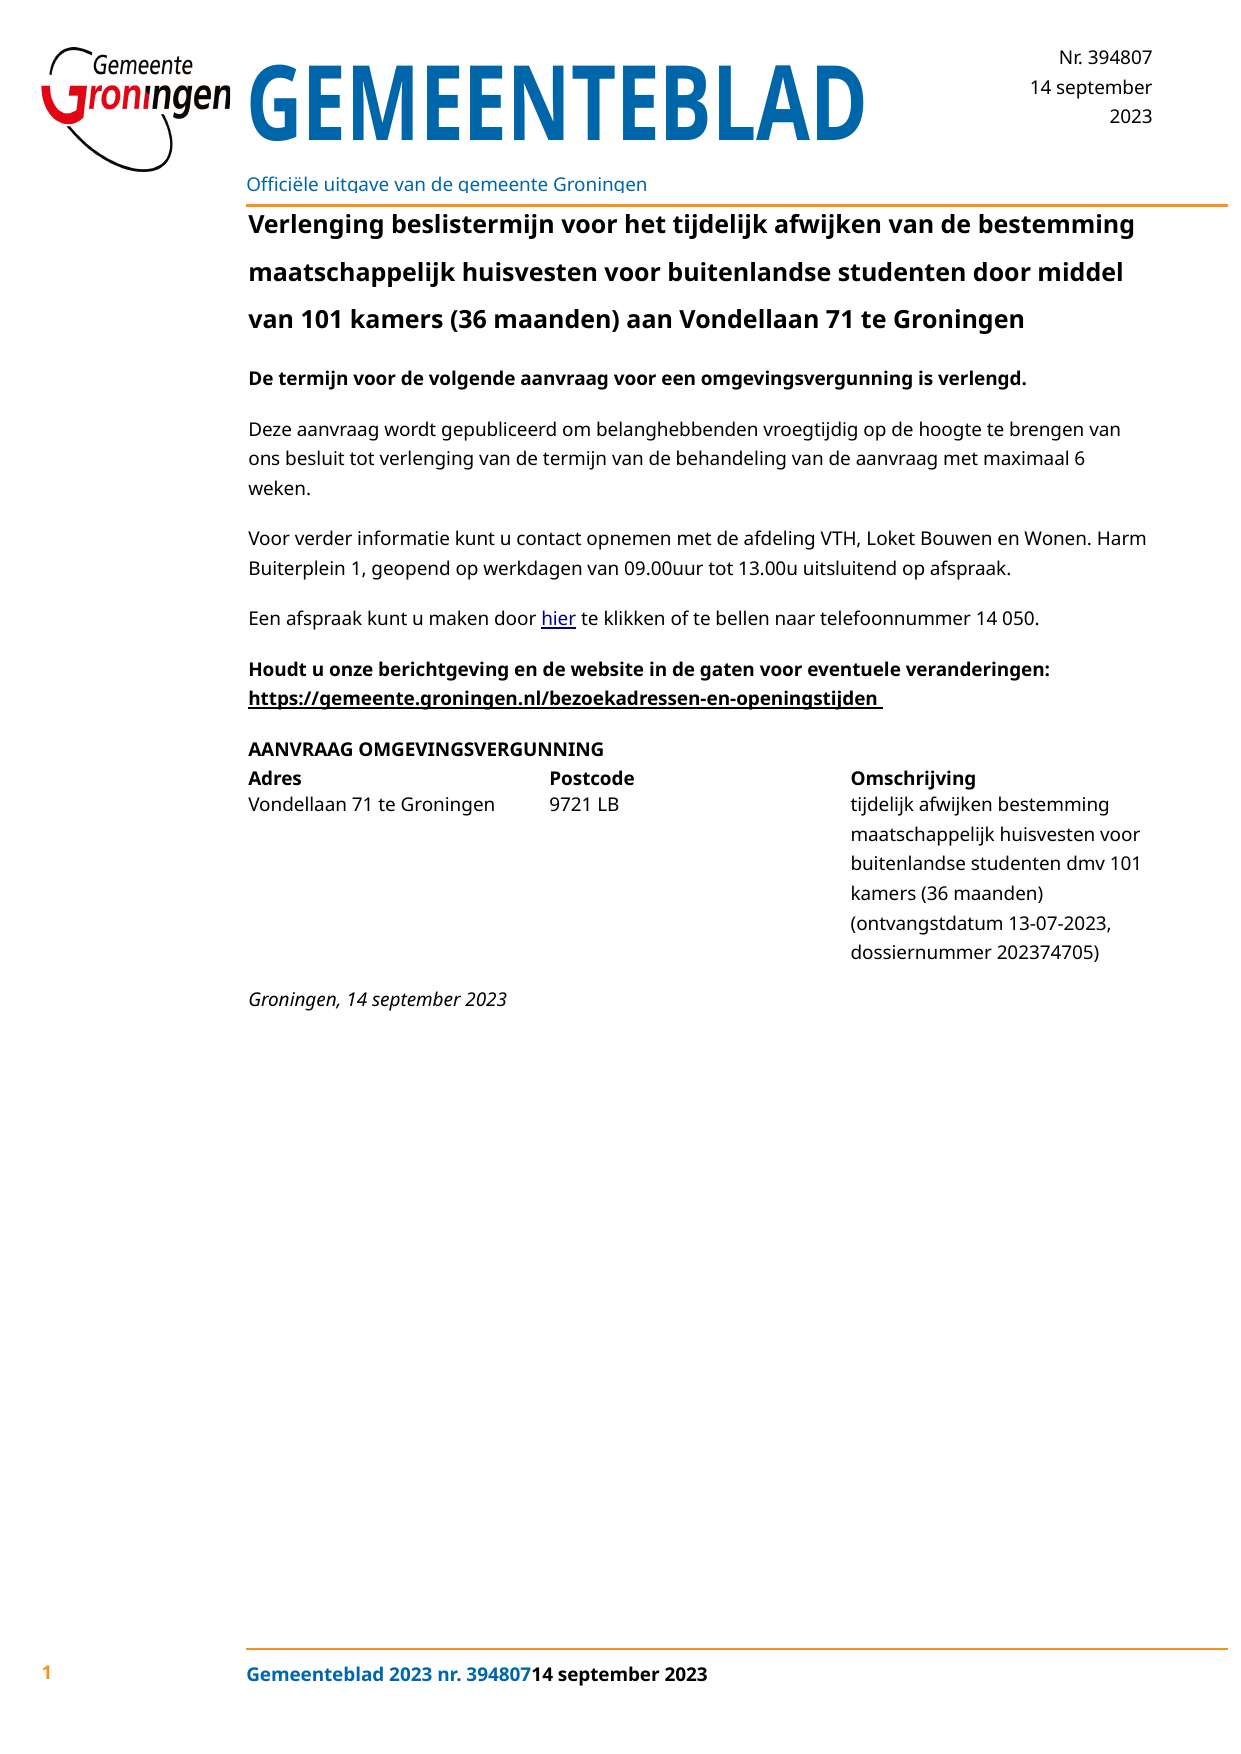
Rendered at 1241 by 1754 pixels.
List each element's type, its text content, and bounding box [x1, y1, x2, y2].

text Groningen, 14 september 2023 [248, 986, 1152, 1012]
table_cell tijdelijk afwijken bestemming maatschappelijk huisvesten voor buitenlandse studenten dmv 101 kamers (36 maanden) (ontvangstdatum 13-07-2023, dossiernummer 202374705) [850, 791, 1152, 965]
text Een afspraak kunt u maken door hier te klikken of te bellen naar telefoonnummer 14 050. [248, 606, 1152, 631]
picture [41, 47, 231, 172]
text Voor verder informatie kunt u contact opnemen met de afdeling VTH, Loket Bouwen en Wonen. Harm Buiterplein 1, geopend op werkdagen van 09.00uur tot 13.00u uitsluitend op afspraak. [248, 526, 1152, 581]
text Verlenging beslistermijn voor het tijdelijk afwijken van de bestemming maatschappelijk huisvesten voor buitenlandse studenten door middel van 101 kamers (36 maanden) aan Vondellaan 71 te Groningen [248, 207, 1152, 336]
text De termijn voor de volgende aanvraag voor een omgevingsvergunning is verlengd. [248, 366, 1152, 391]
table_header Postcode [549, 766, 850, 791]
text Houdt u onze berichtgeving en de website in de gaten voor eventuele veranderingen: https://gemeente.groningen.nl/bezoekadressen-en-openingstijden [248, 656, 1152, 711]
table_header Adres [248, 766, 549, 791]
text AANVRAAG OMGEVINGSVERGUNNING [248, 736, 1152, 762]
table_cell 9721 LB [549, 791, 850, 965]
table_cell Vondellaan 71 te Groningen [248, 791, 549, 965]
text Deze aanvraag wordt gepubliceerd om belanghebbenden vroegtijdig op de hoogte te brengen van ons besluit tot verlenging van de termijn van de behandeling van de aanvraag met maximaal 6 weken. [248, 416, 1152, 501]
table_header Omschrijving [850, 766, 1152, 791]
